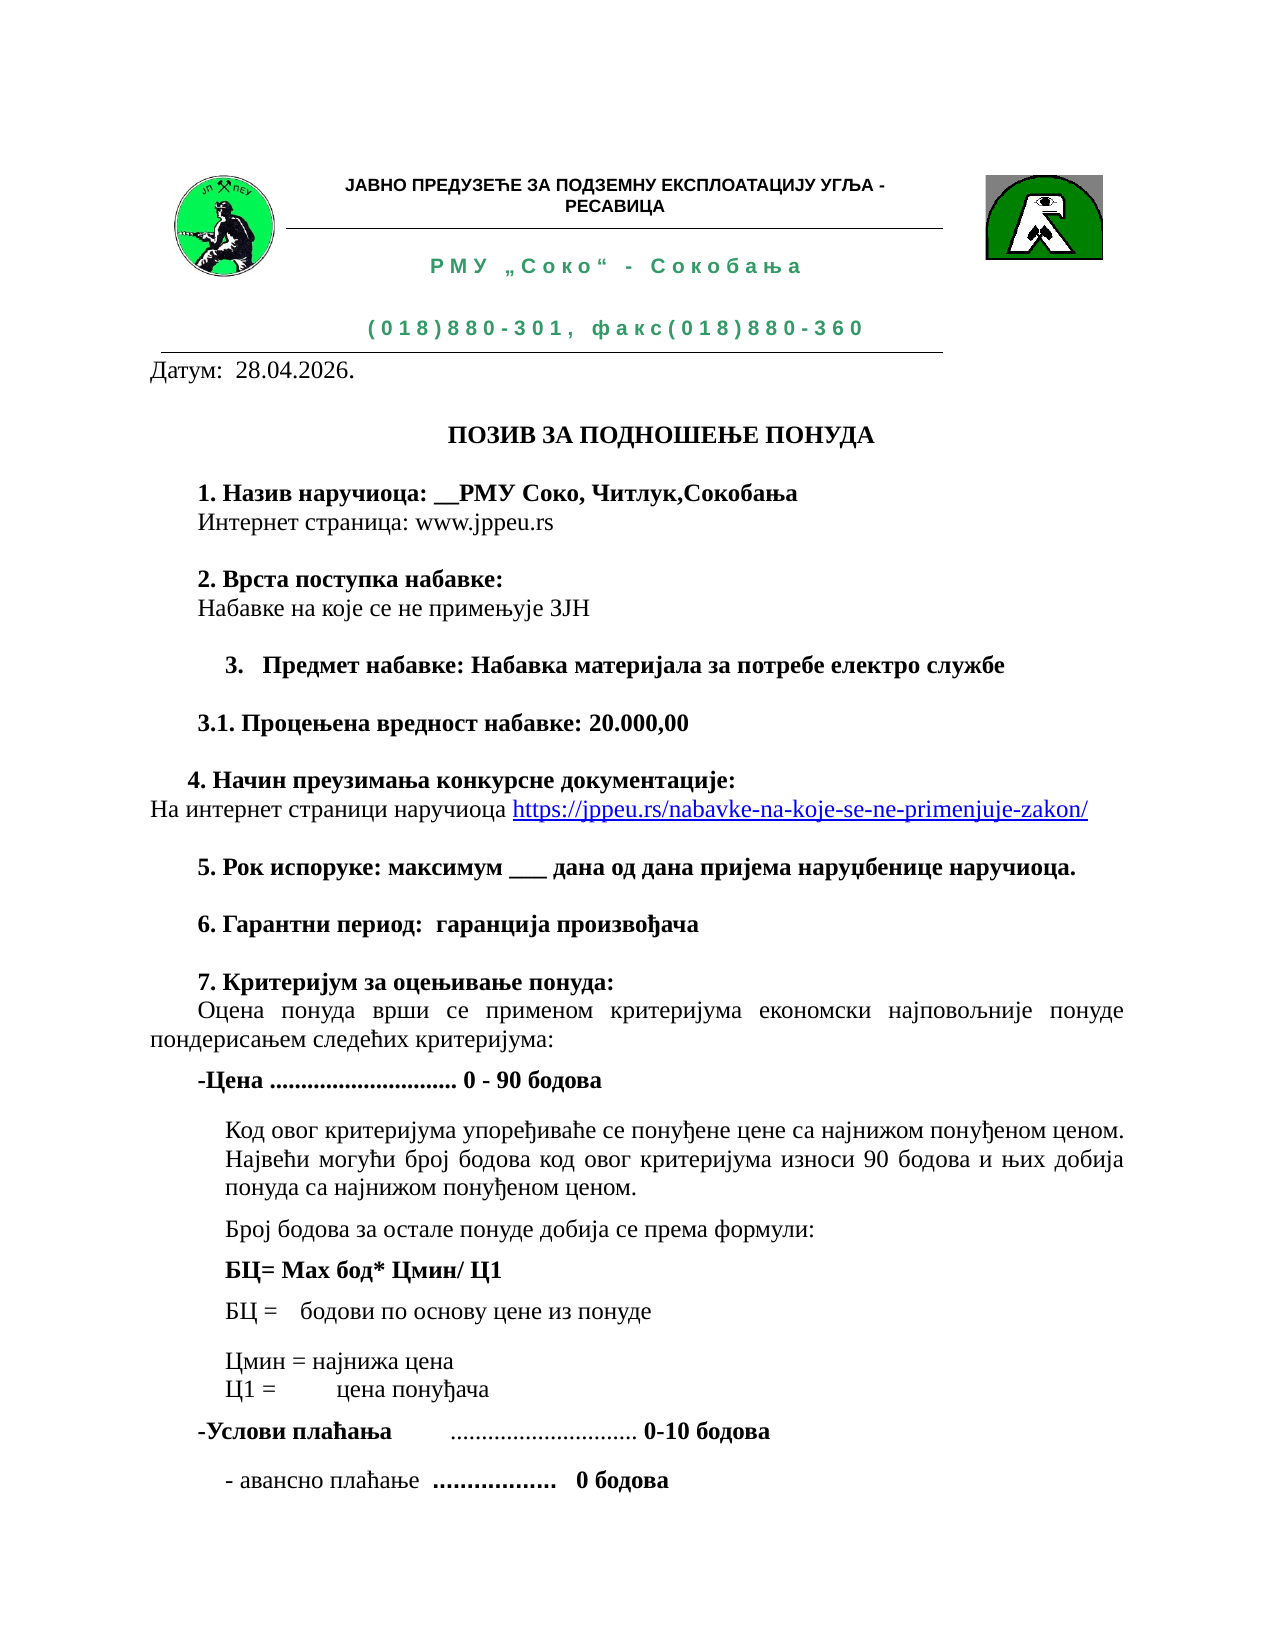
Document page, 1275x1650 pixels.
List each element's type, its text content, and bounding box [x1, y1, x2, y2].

table_header [161, 150, 286, 352]
text Датум: 28.04.2026. [150, 353, 1125, 384]
text -Услови плаћања .............................. 0-10 бодова [150, 1416, 1125, 1444]
text Ц1 = цена понуђача [225, 1374, 1125, 1403]
text 2. Врста поступка набавке: [150, 564, 1125, 593]
text Интернет страница: www.jppeu.rs [150, 507, 1125, 535]
text 6. Гарантни период: гаранција произвођача [150, 909, 1125, 938]
text 3.1. Процењена вредност набавке: 20.000,00 [150, 708, 1125, 737]
text Оцена понуда врши се применом критеријума економски најповољније понуде пондерисањем следећих критеријума: [150, 995, 1125, 1053]
text 5. Рок испоруке: максимум ___ дана од дана пријема наруџбенице наручиоца. [150, 852, 1125, 880]
text Цмин = најнижа цена [225, 1346, 1125, 1374]
text 1. Назив наручиоца: __РМУ Соко, Читлук,Сокобања [150, 478, 1125, 507]
text 4. Начин преузимања конкурсне документације: [150, 765, 1125, 794]
text На интернет страници наручиоца https://jppeu.rs/nabavke-na-koje-se-ne-primenjuje-zakon/ [150, 794, 1125, 823]
text БЦ = бодови по основу цене из понуде [225, 1296, 1125, 1325]
table_header ЈАВНО ПРЕДУЗЕЋЕ ЗА ПОДЗЕМНУ ЕКСПЛОАТАЦИЈУ УГЉА - РЕСАВИЦА [286, 150, 943, 228]
picture [173, 175, 275, 277]
table_cell РМУ „Соко“ - Сокобања (018)880-301, факс(018)880-360 [286, 229, 943, 352]
table_header [943, 150, 1145, 352]
list Предмет набавке: Набавка материјала за потребе електро службе [225, 650, 1125, 679]
text Број бодова за остале понуде добија се према формули: [225, 1214, 1125, 1242]
picture [985, 175, 1103, 260]
text БЦ= Маx бод* Цмин/ Ц1 [225, 1255, 1125, 1284]
text - авансно плаћање .................. 0 бодова [225, 1465, 1125, 1494]
text ПОЗИВ ЗА ПОДНОШЕЊЕ ПОНУДА [150, 420, 1125, 449]
text Код овог критеријума упоређиваће се понуђене цене са најнижом понуђеном ценом. Највећи могући број бодова код овог критеријума износи 90 бодова и њих добија понуда са најнижом понуђеном ценом. [225, 1115, 1125, 1201]
text -Цена .............................. 0 - 90 бодова [150, 1065, 1125, 1094]
text 7. Критеријум за оцењивање понуда: [150, 967, 1125, 995]
text Набавке на које се не примењује ЗЈН [150, 593, 1125, 622]
